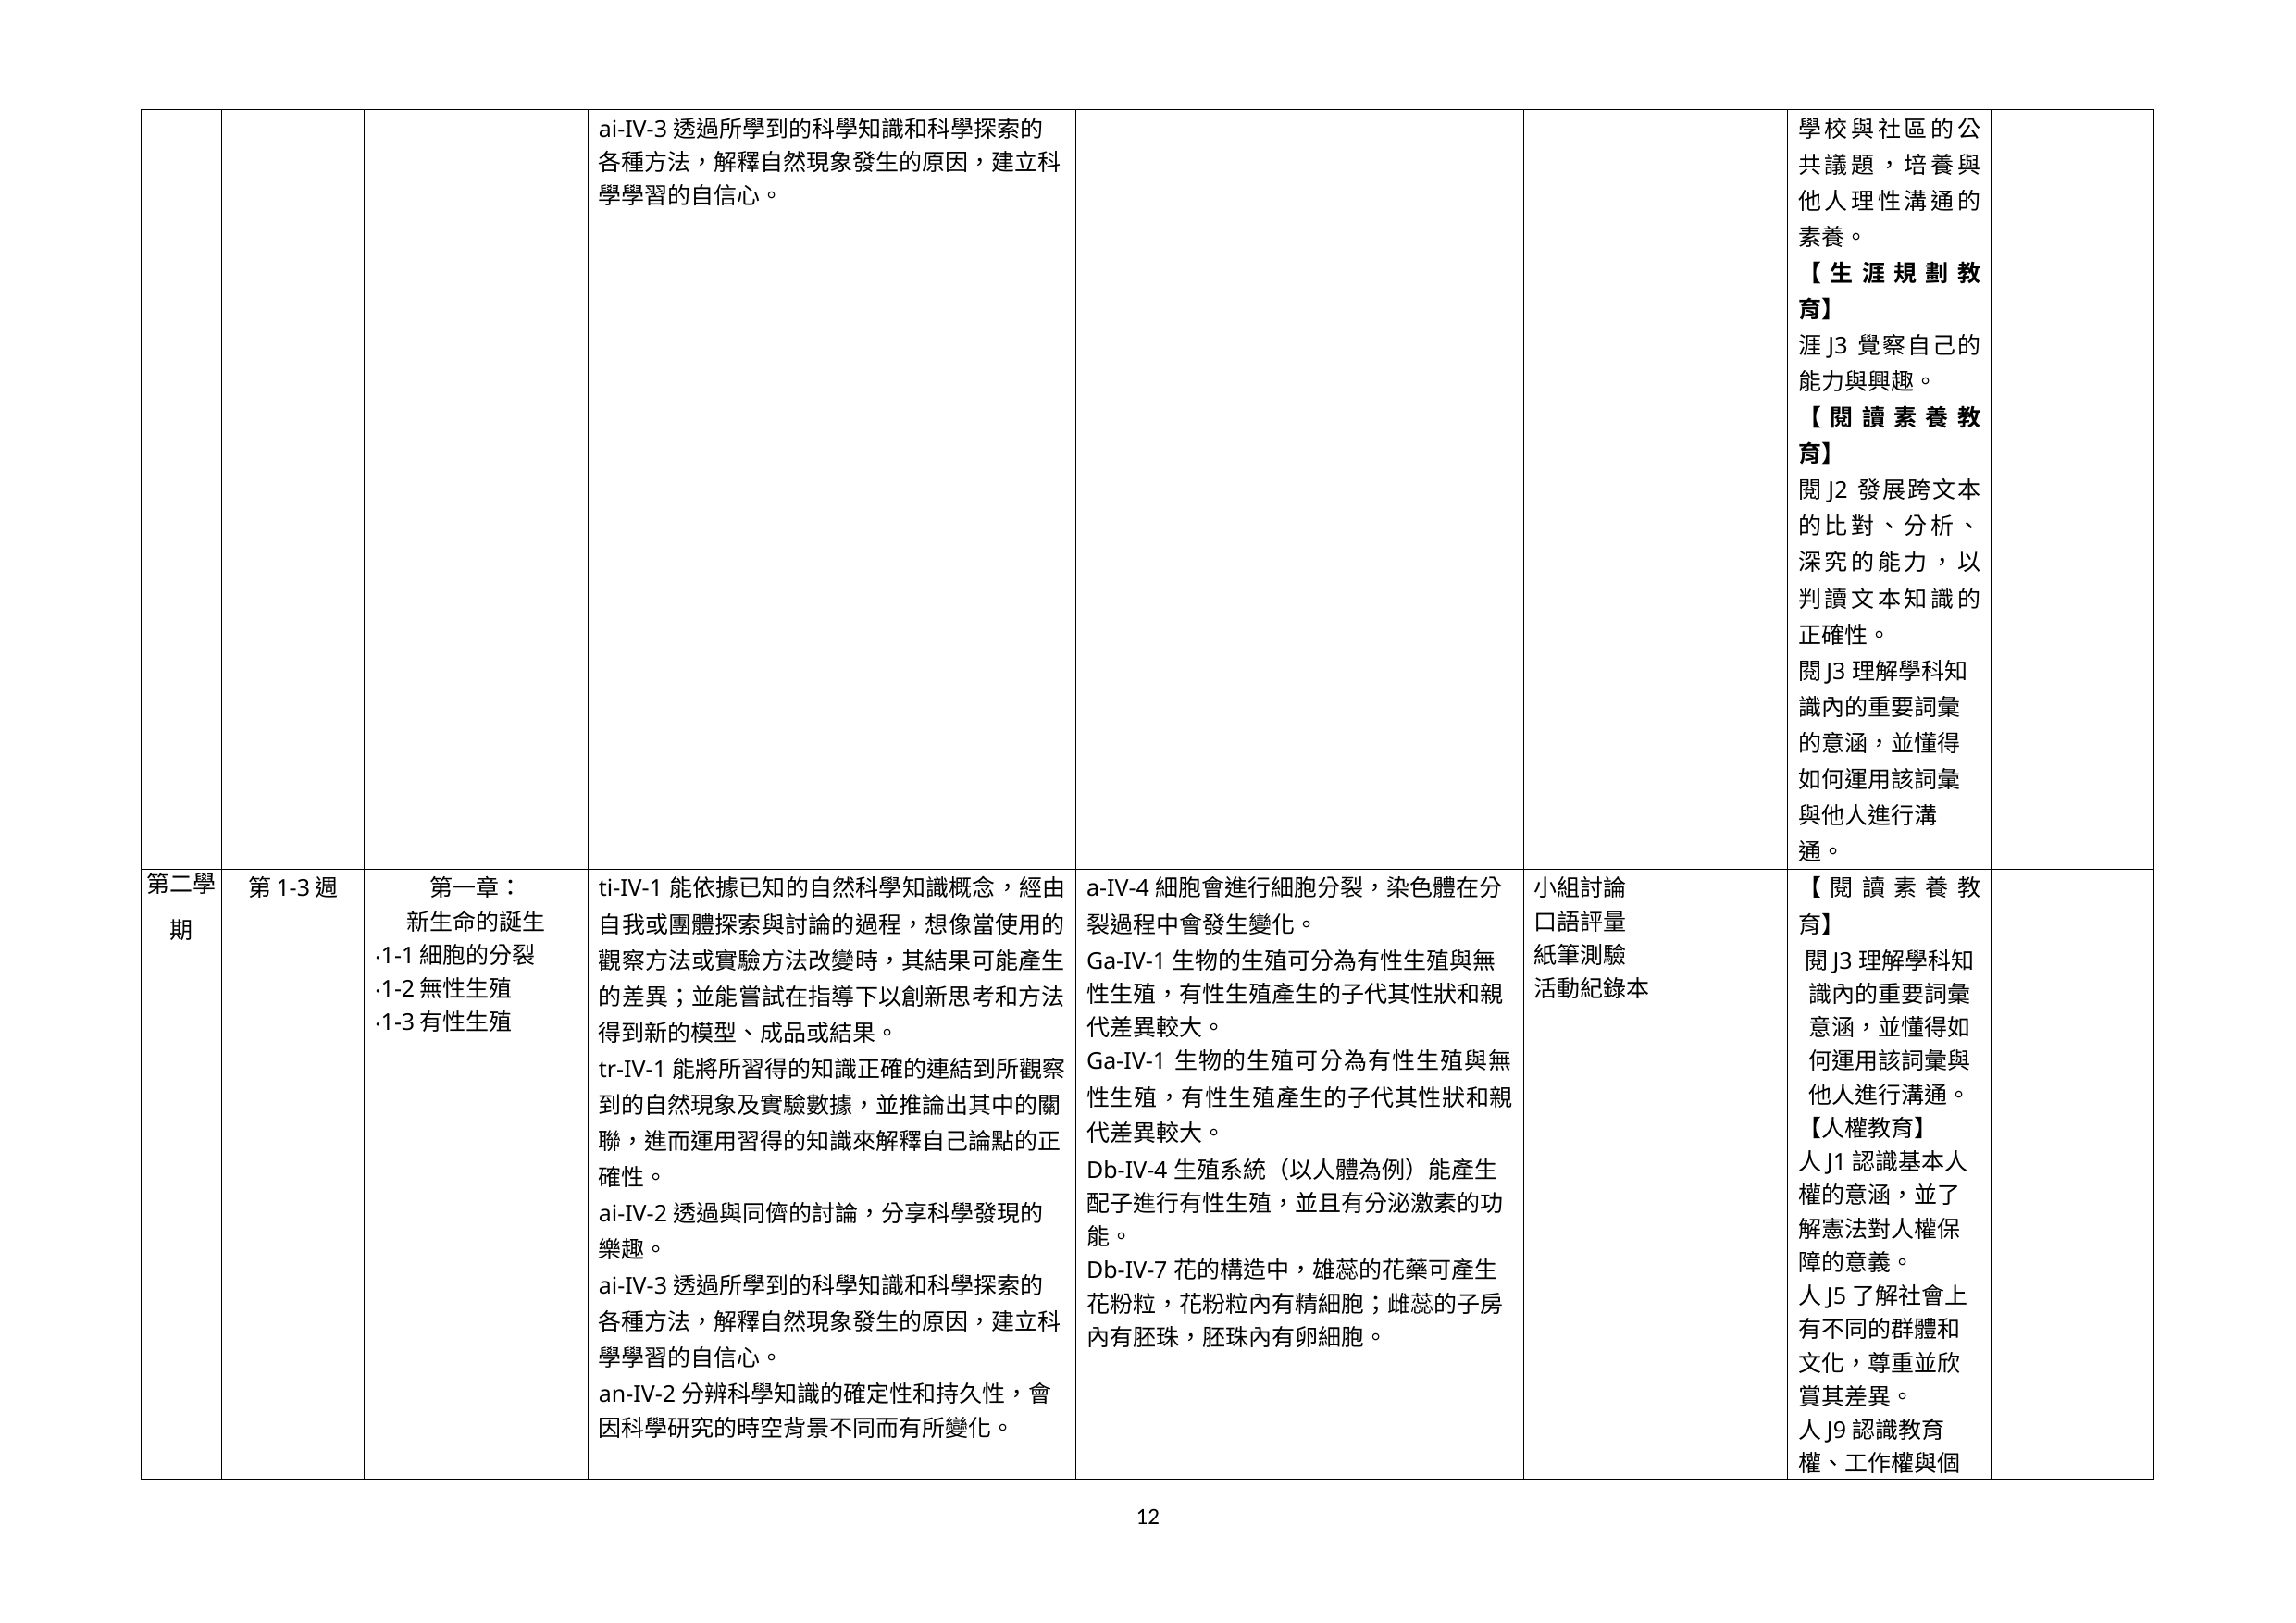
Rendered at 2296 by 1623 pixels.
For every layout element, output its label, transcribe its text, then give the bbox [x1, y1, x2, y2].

table_cell [142, 110, 221, 869]
table_cell 小組討論 口語評量 紙筆測驗 活動紀錄本 [1524, 870, 1787, 1479]
table_cell 第二學期 [142, 870, 221, 1479]
table_cell [1076, 110, 1523, 869]
table_cell [1992, 870, 2153, 1479]
table_cell [222, 110, 364, 869]
table_cell 第1-3週 [222, 870, 364, 1479]
table_cell a-IV-4 細胞會進行細胞分裂，染色體在分裂過程中會發生變化。 Ga-IV-1 生物的生殖可分為有性生殖與無性生殖，有性生殖產生的子代其性狀和親代差異較大。 Ga-IV-1 生物的生殖可分為有性生殖與無性生殖，有性生殖產生的子代其性狀和親代差異較大。 Db-IV-4 生殖系統（以人體為例）能產生配子進行有性生殖，並且有分泌激素的功能。 Db-IV-7 花的構造中，雄蕊的花藥可產生花粉粒，花粉粒內有精細胞；雌蕊的子房內有胚珠，胚珠內有卵細胞。 [1076, 870, 1523, 1479]
table_cell ai-IV-3 透過所學到的科學知識和科學探索的各種方法，解釋自然現象發生的原因，建立科學學習的自信心。 [589, 110, 1075, 869]
table_cell [365, 110, 588, 869]
table_cell 第一章： 新生命的誕生 ‧1-1細胞的分裂 ‧1-2無性生殖 ‧1-3有性生殖 [365, 870, 588, 1479]
table_cell 【閱讀素養教育】 閱J3 理解學科知識內的重要詞彙意涵，並懂得如何運用該詞彙與他人進行溝通。 【人權教育】 人 J1 認識基本人權的意涵，並了解憲法對人權保障的意義。 人 J5 了解社會上有不同的群體和文化，尊重並欣賞其差異。 人 J9 認識教育權、工作權與個 [1788, 870, 1991, 1479]
table_cell [1992, 110, 2153, 869]
table_cell ti-IV-1 能依據已知的自然科學知識概念，經由自我或團體探索與討論的過程，想像當使用的觀察方法或實驗方法改變時，其結果可能產生的差異；並能嘗試在指導下以創新思考和方法得到新的模型、成品或結果。 tr-IV-1 能將所習得的知識正確的連結到所觀察到的自然現象及實驗數據，並推論出其中的關聯，進而運用習得的知識來解釋自己論點的正確性。 ai-IV-2 透過與同儕的討論，分享科學發現的樂趣。 ai-IV-3 透過所學到的科學知識和科學探索的各種方法，解釋自然現象發生的原因，建立科學學習的自信心。 an-IV-2 分辨科學知識的確定性和持久性，會因科學研究的時空背景不同而有所變化。 [589, 870, 1075, 1479]
table_cell 學校與社區的公共議題，培養與他人理性溝通的素養。 【生涯規劃教育】 涯J3 覺察自己的能力與興趣。 【閱讀素養教育】 閱J2 發展跨文本的比對、分析、深究的能力，以判讀文本知識的正確性。 閱J3 理解學科知識內的重要詞彙的意涵，並懂得如何運用該詞彙與他人進行溝通。 [1788, 110, 1991, 869]
table_cell [1524, 110, 1787, 869]
